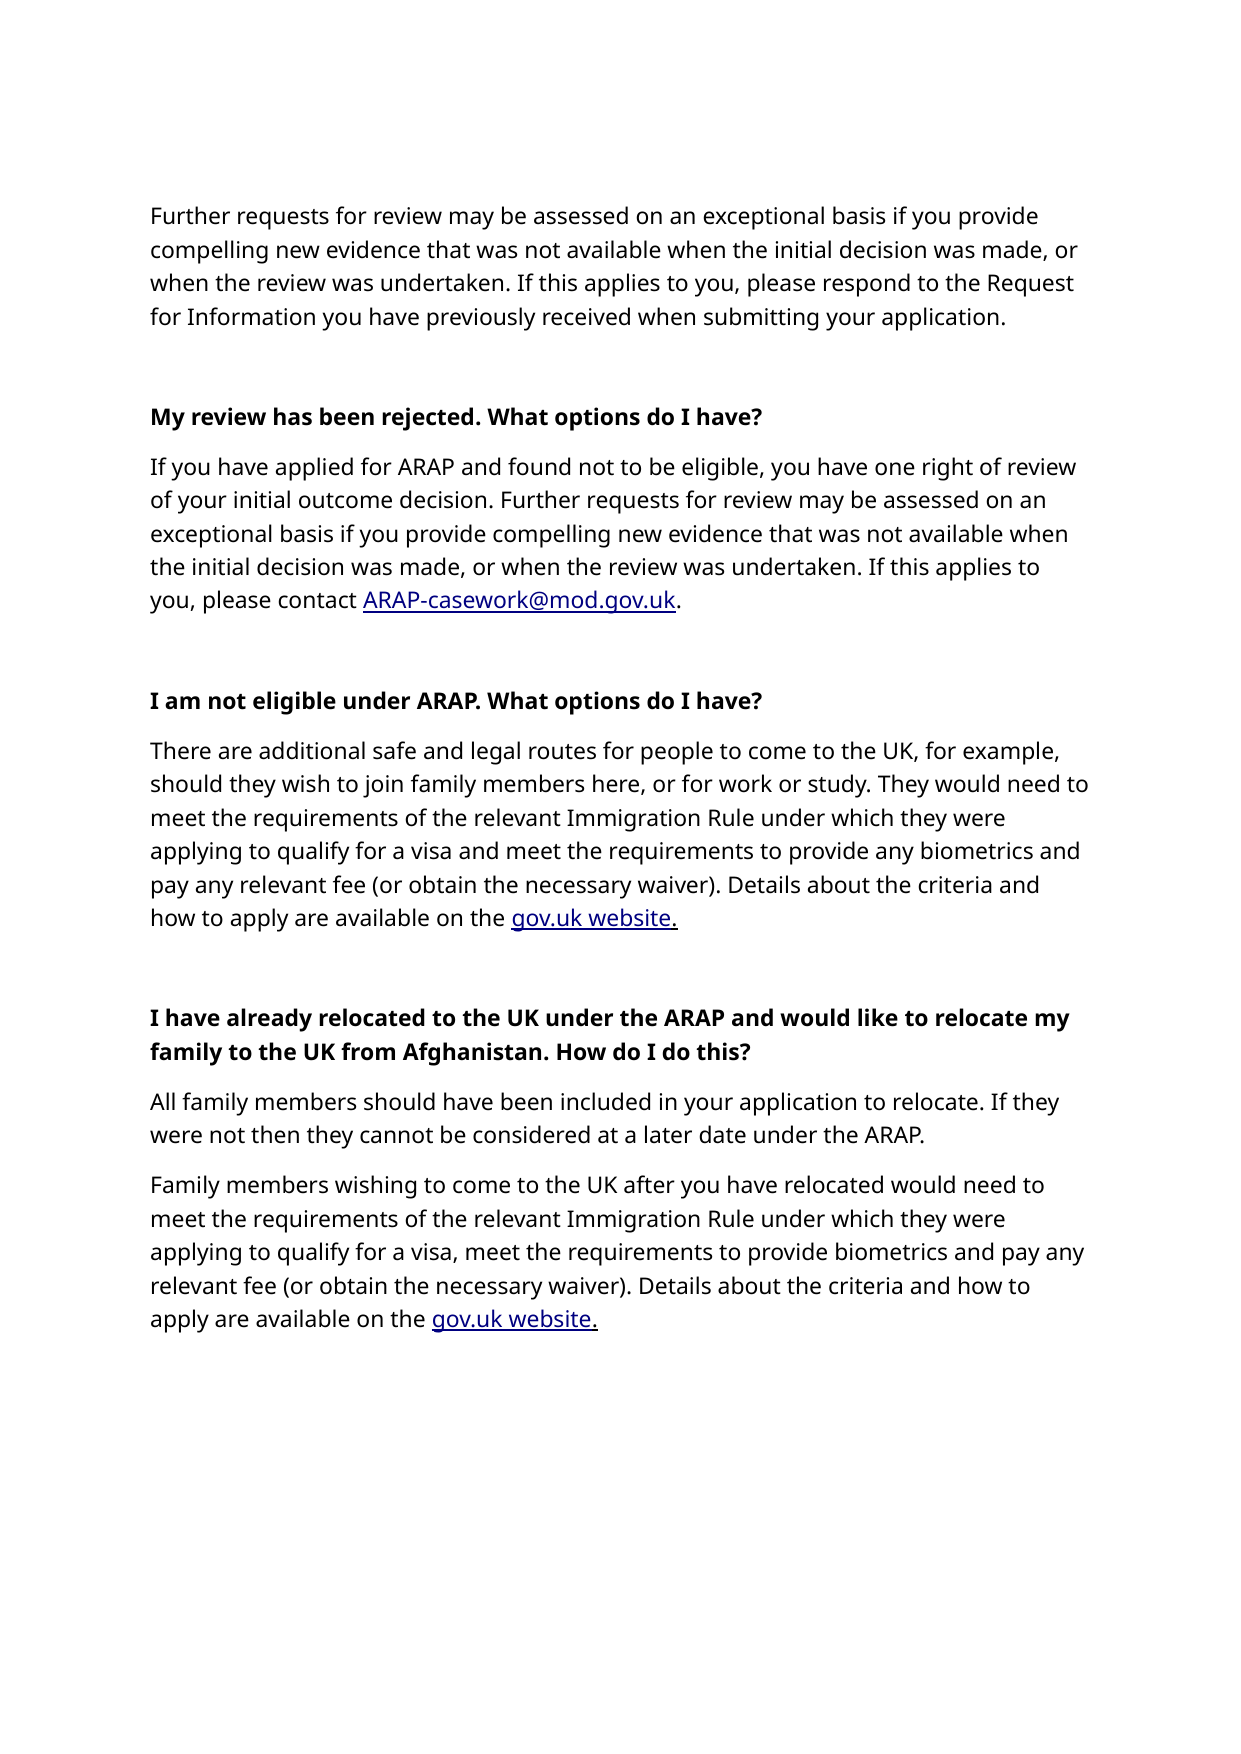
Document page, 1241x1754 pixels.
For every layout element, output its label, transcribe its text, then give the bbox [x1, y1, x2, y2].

text There are additional safe and legal routes for people to come to the UK, for example, should they wish to join family members here, or for work or study. They would need to meet the requirements of the relevant Immigration Rule under which they were applying to qualify for a visa and meet the requirements to provide any biometrics and pay any relevant fee (or obtain the necessary waiver). Details about the criteria and how to apply are available on the gov.uk website. [150, 735, 1090, 933]
text All family members should have been included in your application to relocate. If they were not then they cannot be considered at a later date under the ARAP. [150, 1086, 1090, 1150]
text Family members wishing to come to the UK after you have relocated would need to meet the requirements of the relevant Immigration Rule under which they were applying to qualify for a visa, meet the requirements to provide biometrics and pay any relevant fee (or obtain the necessary waiver). Details about the criteria and how to apply are available on the gov.uk website. [150, 1169, 1090, 1334]
text Further requests for review may be assessed on an exceptional basis if you provide compelling new evidence that was not available when the initial decision was made, or when the review was undertaken. If this applies to you, please respond to the Request for Information you have previously received when submitting your application. [150, 200, 1090, 332]
text I am not eligible under ARAP. What options do I have? [150, 685, 1090, 716]
text If you have applied for ARAP and found not to be eligible, you have one right of review of your initial outcome decision. Further requests for review may be assessed on an exceptional basis if you provide compelling new evidence that was not available when the initial decision was made, or when the review was undertaken. If this applies to you, please contact ARAP-casework@mod.gov.uk. [150, 451, 1090, 616]
text My review has been rejected. What options do I have? [150, 401, 1090, 432]
text I have already relocated to the UK under the ARAP and would like to relocate my family to the UK from Afghanistan. How do I do this? [150, 1002, 1090, 1067]
